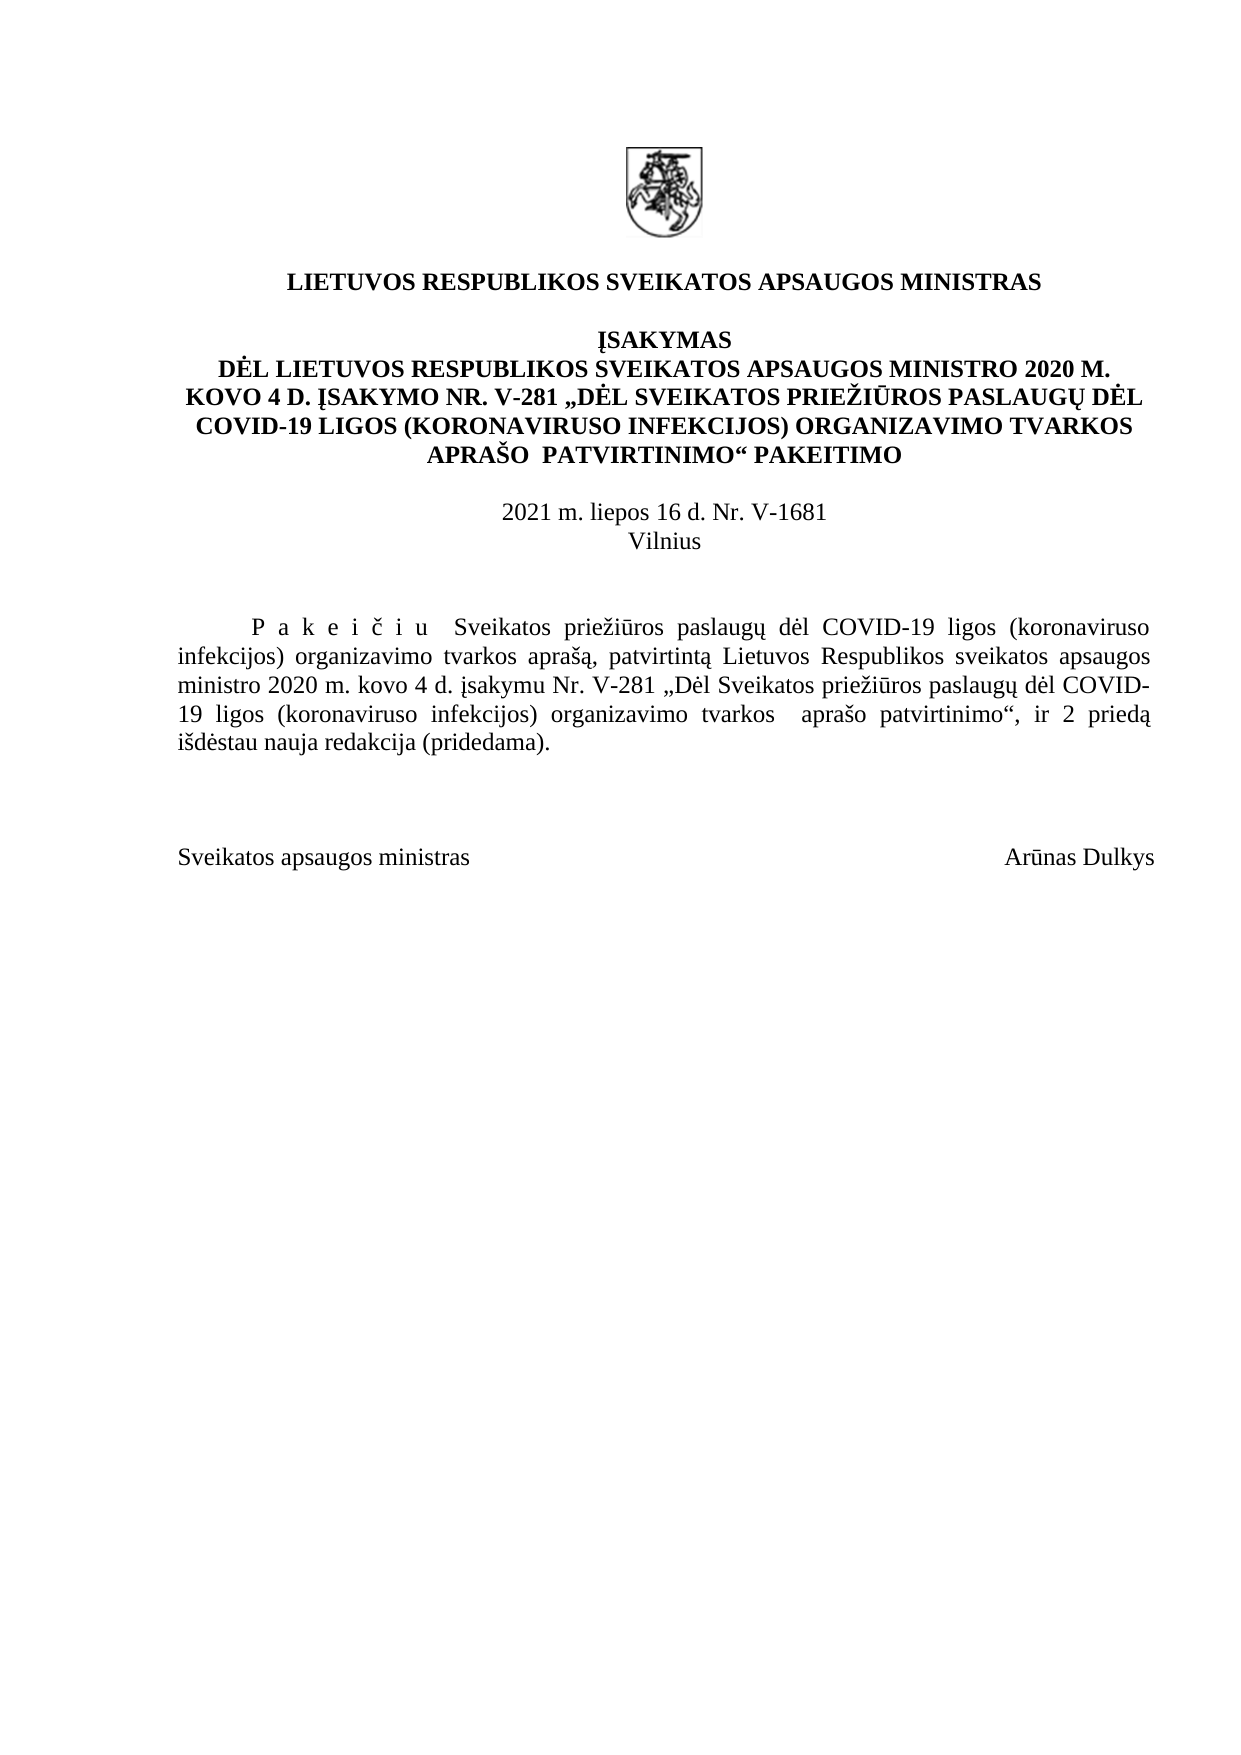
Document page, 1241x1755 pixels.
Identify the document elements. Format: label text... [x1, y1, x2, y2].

text 2021 m. liepos 16 d. Nr. V-1681 [177, 497, 1152, 526]
text LIETUVOS RESPUBLIKOS SVEIKATOS APSAUGOS MINISTRAS [177, 267, 1152, 296]
text P a k e i č i u Sveikatos priežiūros paslaugų dėl COVID-19 ligos (koronaviruso infekcijos) organizavimo tvarkos aprašą, patvirtintą Lietuvos Respublikos sveikatos apsaugos ministro 2020 m. kovo 4 d. įsakymu Nr. V-281 „Dėl Sveikatos priežiūros paslaugų dėl COVID-19 ligos (koronaviruso infekcijos) organizavimo tvarkos aprašo patvirtinimo“, ir 2 priedą išdėstau nauja redakcija (pridedama). [177, 612, 1152, 756]
text ĮSAKYMAS [177, 325, 1152, 354]
text DĖL LIETUVOS RESPUBLIKOS SVEIKATOS APSAUGOS MINISTRO 2020 M. KOVO 4 D. ĮSAKYMO NR. V-281 „DĖL SVEIKATOS PRIEŽIŪROS PASLAUGŲ DĖL COVID-19 LIGOS (KORONAVIRUSO INFEKCIJOS) ORGANIZAVIMO TVARKOS APRAŠO PATVIRTINIMO“ PAKEITIMO [177, 354, 1152, 469]
text Vilnius [177, 526, 1152, 555]
text Sveikatos apsaugos ministras Arūnas Dulkys [177, 842, 1181, 871]
